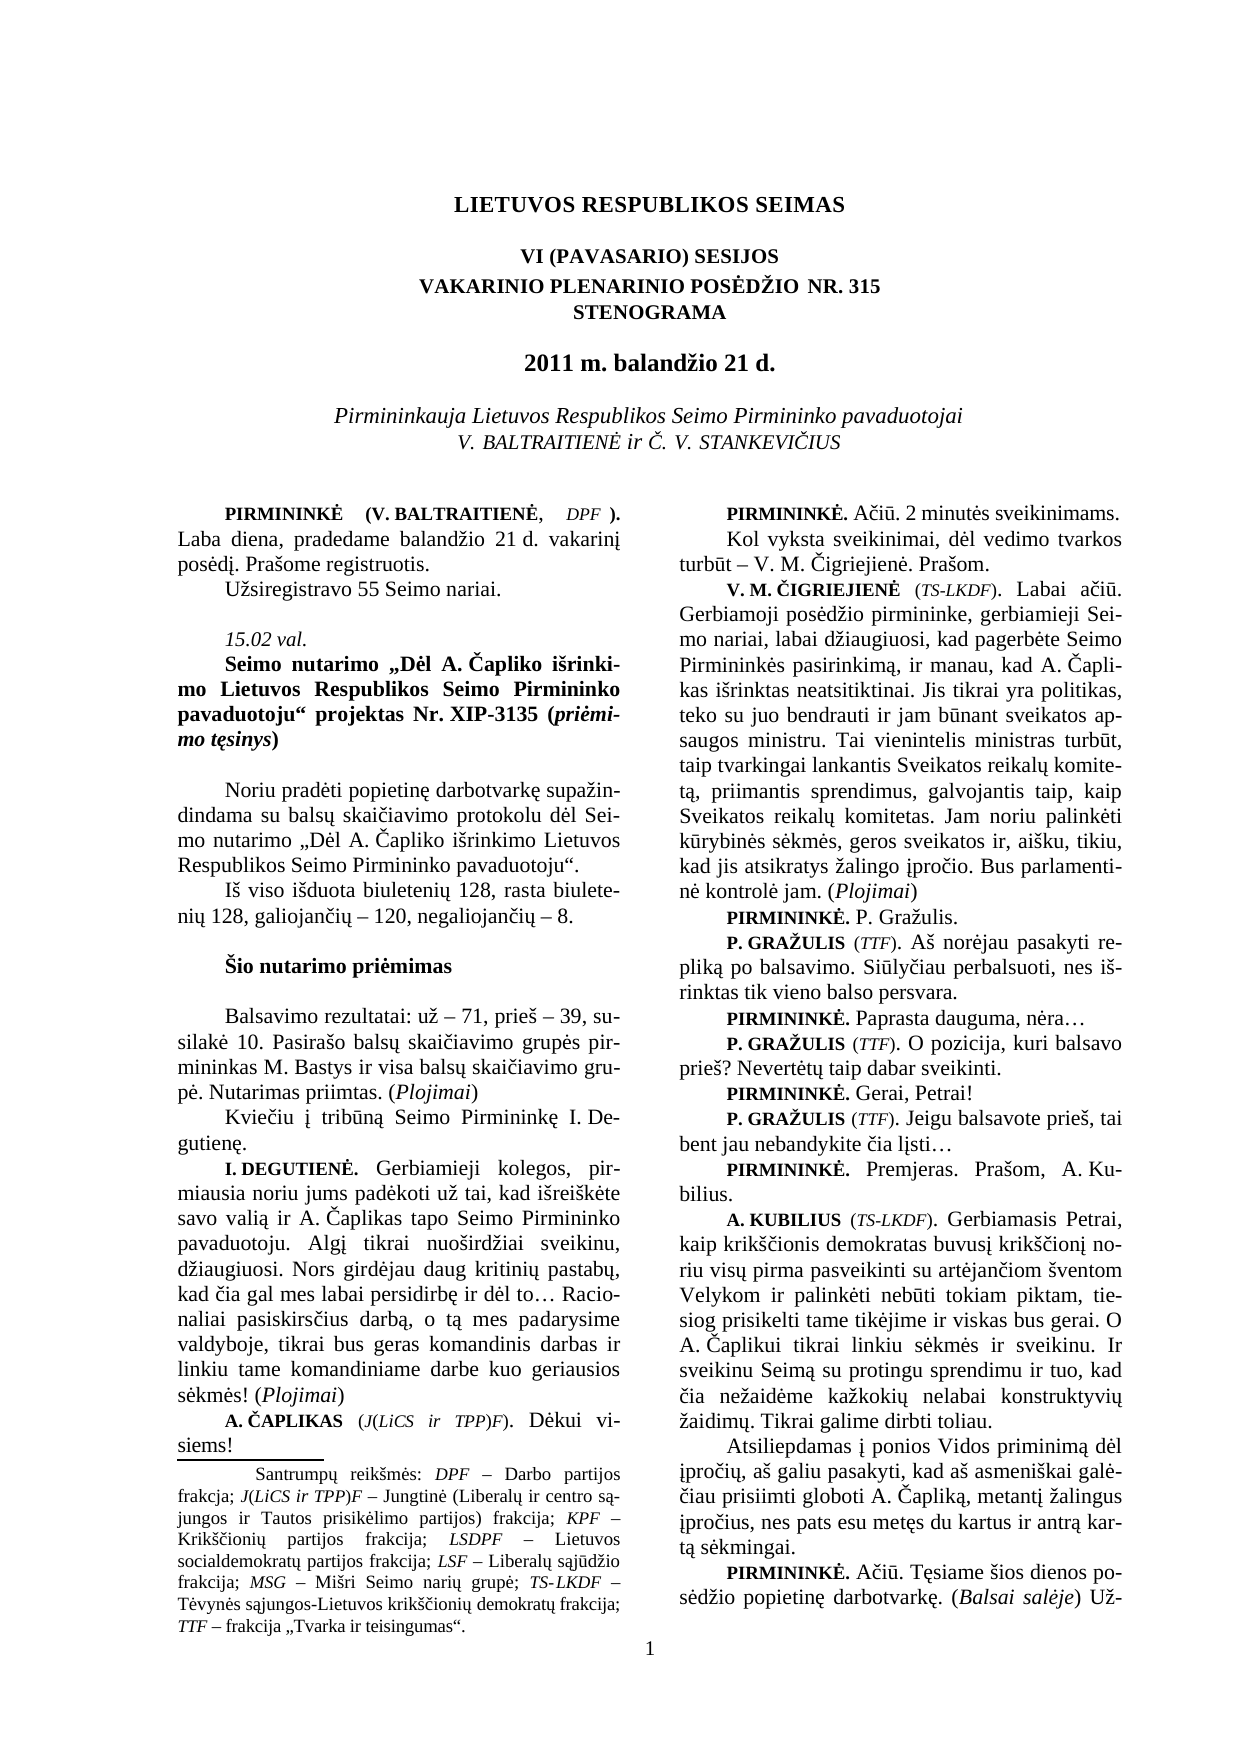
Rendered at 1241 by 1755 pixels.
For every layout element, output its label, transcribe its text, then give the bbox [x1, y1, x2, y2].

text PIRMININKĖ (V. BALTRAITIENĖ, DPF). La­ba die­na, pra­de­da­me ba­lan­džio 21 d. va­ka­ri­nį po­sė­dį. Pra­šo­me re­gist­ruo­tis. [177, 500, 620, 576]
text PIRMININKĖ. Pa­pras­ta dau­gu­ma, nė­ra… [679, 1004, 1122, 1030]
text Sei­mo nu­ta­ri­mo „Dėl A. Čap­li­ko iš­rin­ki­mo Lie­tu­vos Res­pub­li­kos Sei­mo Pir­mi­nin­ko pa­va­duo­to­ju“ pro­jek­tas Nr. XIP-3135 (pri­ėmi­mo tę­si­nys) [177, 651, 620, 751]
text Šio nu­ta­ri­mo pri­ėmi­mas [177, 953, 620, 978]
text PIRMININKĖ. P. Gra­žu­lis. [679, 904, 1122, 929]
text No­riu pra­dė­ti po­pie­ti­nę dar­bo­tvarkę su­pa­žin­din­da­ma su bal­sų skai­čia­vi­mo pro­to­ko­lu dėl Sei­mo nu­ta­ri­mo „Dėl A. Čap­li­ko iš­rin­ki­mo Lie­tu­vos Res­pub­li­kos Sei­mo Pir­mi­nin­ko pa­va­duo­to­ju“. [177, 777, 620, 877]
text PIRMININKĖ. Prem­je­ras. Pra­šom, A. Ku­bilius. [679, 1156, 1122, 1206]
text 2011 m. balandžio 21 d. [177, 348, 1122, 377]
text PIRMININKĖ. Ačiū. 2 mi­nu­tės svei­ki­ni­mams. [679, 500, 1122, 526]
text A. KUBILIUS (TS-LKDF). Ger­bia­ma­sis Pet­rai, kaip krikš­čio­nis de­mok­ra­tas bu­vu­sį krikš­čio­nį no­riu vi­sų pir­ma pa­svei­kin­ti su ar­tė­jan­čiom šven­tom Ve­ly­kom ir pa­lin­kė­ti ne­bū­ti to­kiam pik­tam, tie­siog pri­si­kel­ti ta­me ti­kė­ji­me ir vis­kas bus ge­rai. O A. Čap­li­kui tik­rai lin­kiu sėk­mės ir svei­ki­nu. Ir svei­ki­nu Sei­mą su pro­tin­gu spren­di­mu ir tuo, kad čia ne­žai­dė­me kaž­ko­kių ne­la­bai kon­struk­ty­vių žai­di­mų. Tik­rai ga­li­me dirb­ti to­liau. [679, 1206, 1122, 1433]
text PIRMININKĖ. Ge­rai, Pet­rai! [679, 1080, 1122, 1105]
text Už­si­re­gist­ra­vo 55 Sei­mo na­riai. [177, 576, 620, 601]
text P. GRAŽULIS (TTF). O po­zi­ci­ja, ku­ri bal­sa­vo prieš? Ne­ver­tė­tų taip da­bar svei­kin­ti. [679, 1030, 1122, 1080]
text Bal­sa­vi­mo re­zul­ta­tai: už – 71, prieš – 39, su­si­la­kė 10. Pa­si­ra­šo bal­sų skai­čia­vi­mo gru­pės pir­mi­nin­kas M. Bas­tys ir vi­sa bal­sų skai­čia­vi­mo gru­pė. Nu­ta­ri­mas pri­im­tas. (Plo­ji­mai) [177, 1003, 620, 1104]
title STENOGRAMA [177, 300, 1122, 324]
text Santrumpų reikšmės: DPF – Darbo partij­os frakcja; J(LiCS ir TPP)F – Jung­ti­nė (Li­be­ra­lų ir cen­tro są­jun­gos ir Tautos prisikėlimo partijos) frakcija; KPF – Krikščionių partijos frakcija; LSDPF – Lietuvos socialdemokratų partijos frakcija; LSF – Liberalų sąjūdžio frakcija; MSG – Mišri Seimo narių grupė; TS‑LKDF – Tėvynės sąjungos-Lietuvos krikščionių demokratų frakcija; TTF – frakcija „Tvarka ir teisingumas“. [177, 1460, 620, 1636]
text P. GRAŽULIS (TTF). Aš no­rė­jau pa­sa­ky­ti re­pli­ką po bal­sa­vi­mo. Siū­ly­čiau per­bal­suo­ti, nes iš­rink­tas tik vie­no bal­so per­sva­ra. [679, 929, 1122, 1004]
text 15.02 val. [224, 626, 620, 651]
text Pirmininkauja Lietuvos Respublikos Seimo Pirmininko pavaduotojai V. BALTRAITIENĖ ir Č. V. STANKEVIČIUS [177, 402, 1122, 455]
title VI (PAVASARIO) SESIJOS [177, 243, 1122, 268]
text Kol vyks­ta svei­ki­ni­mai, dėl ve­di­mo tvar­kos tur­būt – V. M. Čig­rie­jie­nė. Pra­šom. [679, 526, 1122, 576]
title LIETUVOS RESPUBLIKOS SEIMAS [177, 191, 1122, 217]
text Kvie­čiu į tri­bū­ną Sei­mo Pir­mi­nin­kę I. De­gutie­nę. [177, 1104, 620, 1155]
text V. M. ČIGRIEJIENĖ (TS-LKDF). La­bai ačiū. Ger­bia­mo­ji po­sė­džio pir­mi­nin­ke, ger­bia­mie­ji Sei­mo na­riai, la­bai džiau­giuo­si, kad pa­ger­bė­te Sei­mo Pir­mi­nin­kės pa­si­rin­ki­mą, ir ma­nau, kad A. Čap­li­kas iš­rink­tas ne­at­si­tik­ti­nai. Jis tik­rai yra po­li­ti­kas, te­ko su juo ben­drau­ti ir jam bū­nant svei­ka­tos ap­sau­gos mi­nist­ru. Tai vie­nin­te­lis mi­nist­ras tur­būt, taip tvar­kin­gai lan­kan­tis Svei­ka­tos rei­ka­lų ko­mi­te­tą, pri­iman­tis spren­di­mus, gal­vo­jan­tis taip, kaip Svei­ka­tos rei­ka­lų ko­mi­te­tas. Jam no­riu pa­lin­kė­ti kū­ry­bi­nės sėk­mės, ge­ros svei­ka­tos ir, aiš­ku, ti­kiu, kad jis at­si­kra­tys ža­lin­go įpro­čio. Bus par­la­men­ti­nė kon­tro­lė jam. (Plo­ji­mai) [679, 576, 1122, 904]
text I. DEGUTIENĖ. Ger­bia­mie­ji ko­le­gos, pir­miau­sia no­riu jums pa­dė­ko­ti už tai, kad iš­reiš­kė­te sa­vo va­lią ir A. Čap­li­kas ta­po Sei­mo Pir­mi­nin­ko pa­va­duo­to­ju. Al­gį tik­rai nuo­šir­džiai svei­ki­nu, džiau­giuo­si. Nors gir­dė­jau daug kri­ti­nių pa­sta­bų, kad čia gal mes la­bai per­si­dir­bę ir dėl to… Ra­cio­na­liai pa­si­skirs­čius dar­bą, o tą mes pa­da­ry­si­me val­dy­bo­je, tik­rai bus ge­ras ko­man­di­nis dar­bas ir lin­kiu ta­me ko­man­di­nia­me dar­be kuo ge­riau­sios sėk­mės! (Plo­ji­mai) [177, 1155, 620, 1407]
text PIRMININKĖ. Ačiū. Tę­sia­me šios die­nos po­sė­džio po­pie­ti­nę dar­bo­tvarkę. (Bal­sai sa­lė­je) Už­ [679, 1559, 1122, 1609]
text A. ČAPLIKAS (J(LiCS ir TPP)F). Dė­kui vi­siems! [177, 1407, 620, 1457]
title VAKARINIO plenarinio posėdžio NR. 315 [177, 268, 1122, 300]
text At­si­liep­da­mas į po­nios Vi­dos pri­mi­ni­mą dėl įpro­čių, aš ga­liu pa­sa­ky­ti, kad aš as­me­niš­kai ga­lė­čiau pri­si­im­ti glo­bo­ti A. Čap­li­ką, me­tantį ža­lin­gus įpro­čius, nes pats esu me­tęs du kar­tus ir an­trą kar­tą sėk­min­gai. [679, 1433, 1122, 1559]
text Iš vi­so iš­duo­ta biu­le­te­nių 128, ras­ta biu­le­te­nių 128, ga­lio­jan­čių – 120, ne­ga­lio­jan­čių – 8. [177, 877, 620, 928]
text P. GRAŽULIS (TTF). Jei­gu bal­sa­vo­te prieš, tai bent jau ne­ban­dy­ki­te čia lįs­ti… [679, 1105, 1122, 1156]
